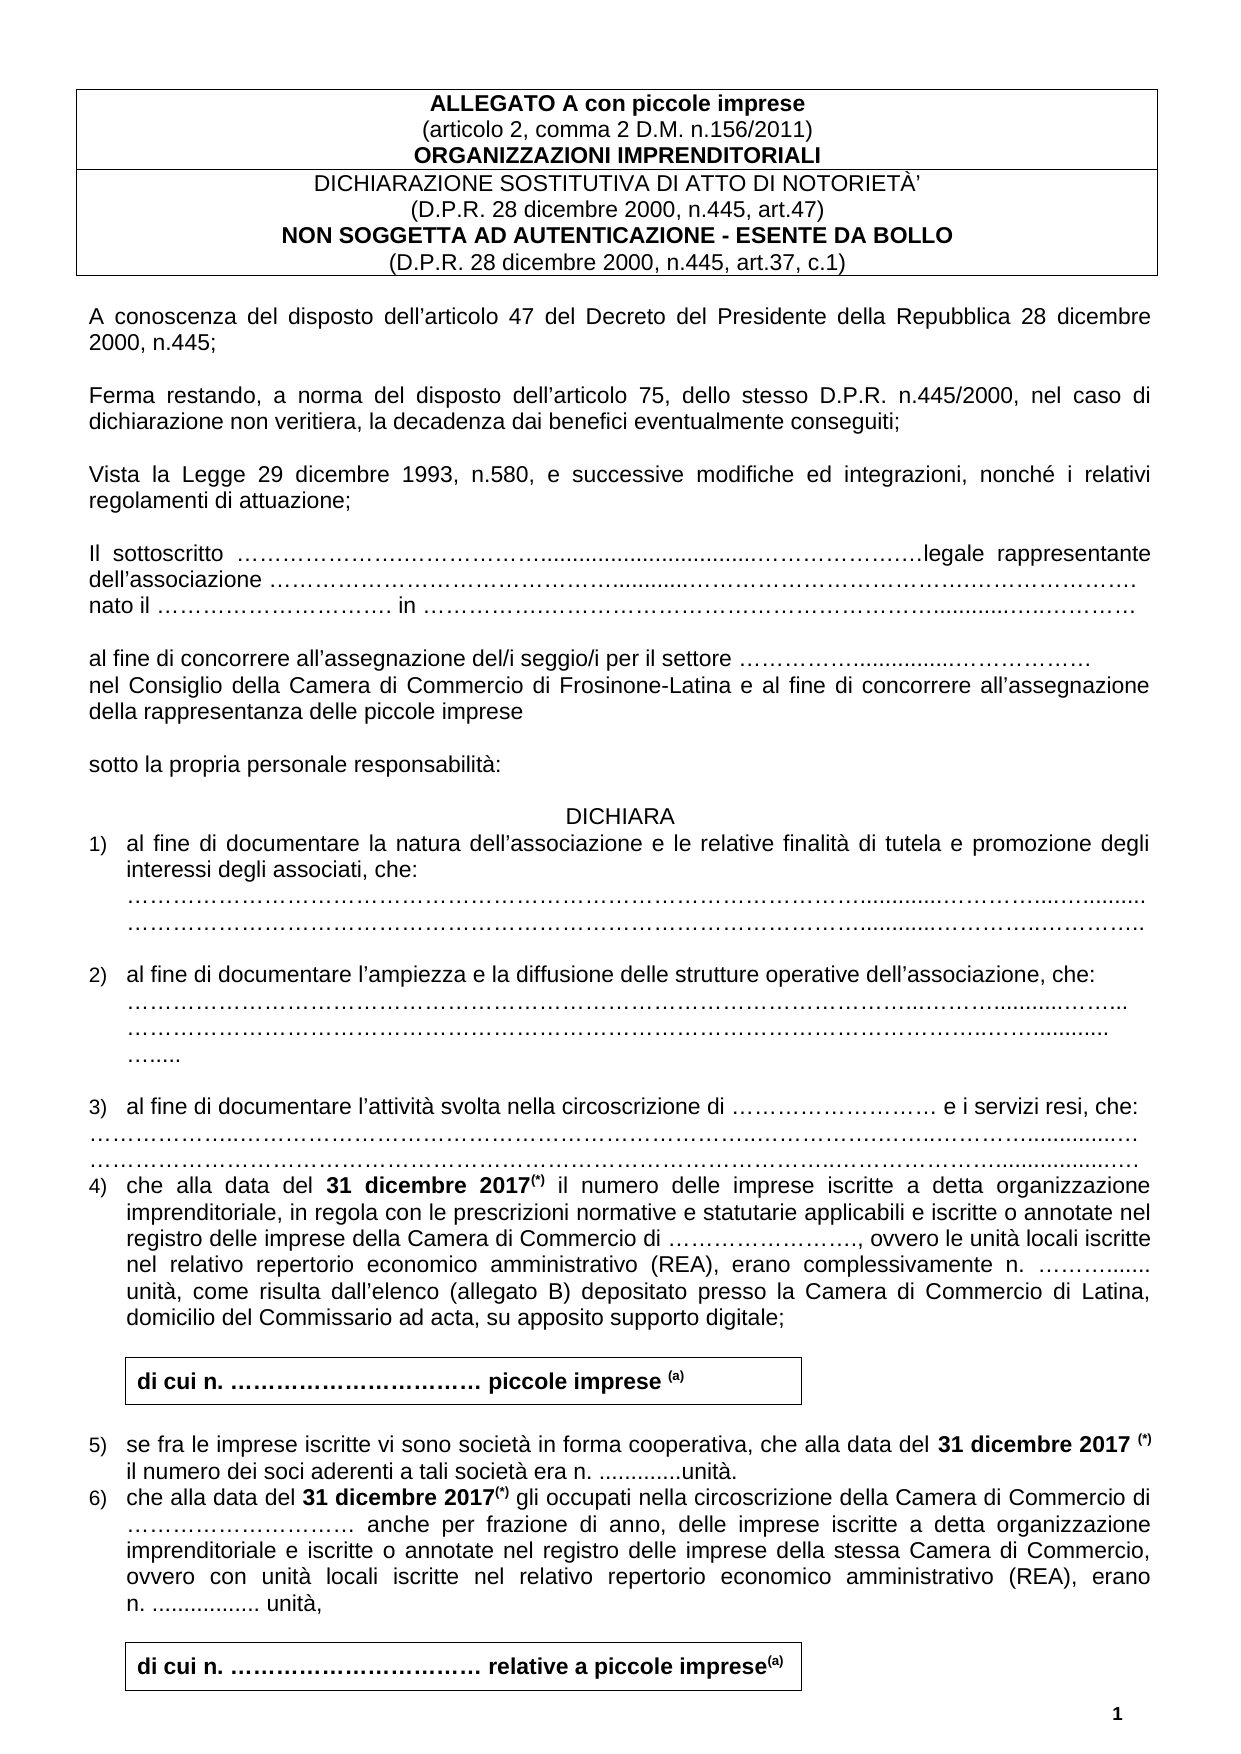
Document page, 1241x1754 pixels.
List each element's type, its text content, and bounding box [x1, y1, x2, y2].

list al fine di documentare l’attività svolta nella circoscrizione di ……………………… e i servizi resi, che: [89, 1093, 1152, 1119]
text al fine di concorrere all’assegnazione del/i seggio/i per il settore ……………................……………… [89, 645, 1152, 672]
table_cell DICHIARAZIONE SOSTITUTIVA DI ATTO DI NOTORIETÀ’ (D.P.R. 28 dicembre 2000, n.445, art.47) NON SOGGETTA AD AUTENTICAZIONE - ESENTE DA BOLLO (D.P.R. 28 dicembre 2000, n.445, art.37, c.1) [77, 170, 1157, 275]
text ………………..…………………………………………………………..…………….……..…………..............… [89, 1119, 1152, 1146]
list al fine di documentare l’ampiezza e la diffusione delle strutture operative dell’associazione, che: [89, 961, 1152, 988]
list se fra le imprese iscritte vi sono società in forma cooperativa, che alla data del 31 dicembre 2017 (*) il numero dei soci aderenti a tali società era n. .............unità. [89, 1431, 1152, 1484]
table_header di cui n. …………………………… piccole imprese (a) [126, 1358, 801, 1404]
text Il sottoscritto ………………….………………..................................……………….…legale rappresentante dell’associazione ………………………………………............……………………………….…………………. [89, 540, 1152, 592]
text ……………………………………………………………………………………..…………………..................…. [89, 1146, 1152, 1172]
text Vista la Legge 29 dicembre 1993, n.580, e successive modifiche ed integrazioni, nonché i relativi regolamenti di attuazione; [89, 461, 1152, 513]
table_header ALLEGATO A con piccole imprese (articolo 2, comma 2 D.M. n.156/2011) ORGANIZZAZIONI IMPRENDITORIALI [77, 90, 1157, 169]
text …………………………………………………………………………………………...………...........……...…………………………………………………………………………………………………..……............…..... [126, 988, 1152, 1067]
table_header di cui n. …………………………… relative a piccole imprese(a) [126, 1643, 801, 1689]
text …………………………………………………………………………………….............…………....…..........……………………………………………………………………………………............…………..………….. [126, 882, 1152, 935]
list che alla data del 31 dicembre 2017(*) gli occupati nella circoscrizione della Camera di Commercio di ………………………… anche per frazione di anno, delle imprese iscritte a detta organizzazione imprenditoriale e iscritte o annotate nel registro delle imprese della stessa Camera di Commercio, ovvero con unità locali iscritte nel relativo repertorio economico amministrativo (REA), erano n. ................. unità, [89, 1484, 1152, 1616]
text nato il …………………………. in …………….……………………………………………............…..………… [89, 592, 1152, 619]
list che alla data del 31 dicembre 2017(*) il numero delle imprese iscritte a detta organizzazione imprenditoriale, in regola con le prescrizioni normative e statutarie applicabili e iscritte o annotate nel registro delle imprese della Camera di Commercio di ……………………., ovvero le unità locali iscritte nel relativo repertorio economico amministrativo (REA), erano complessivamente n. ………....... unità, come risulta dall’elenco (allegato B) depositato presso la Camera di Commercio di Latina, domicilio del Commissario ad acta, su apposito supporto digitale; [89, 1172, 1152, 1330]
text A conoscenza del disposto dell’articolo 47 del Decreto del Presidente della Repubblica 28 dicembre 2000, n.445; [89, 303, 1152, 355]
text DICHIARA [89, 803, 1152, 830]
text nel Consiglio della Camera di Commercio di Frosinone-Latina e al fine di concorrere all’assegnazione della rappresentanza delle piccole imprese [89, 672, 1152, 724]
text Ferma restando, a norma del disposto dell’articolo 75, dello stesso D.P.R. n.445/2000, nel caso di dichiarazione non veritiera, la decadenza dai benefici eventualmente conseguiti; [89, 382, 1152, 434]
list al fine di documentare la natura dell’associazione e le relative finalità di tutela e promozione degli interessi degli associati, che: [89, 830, 1152, 882]
text sotto la propria personale responsabilità: [89, 751, 1152, 777]
